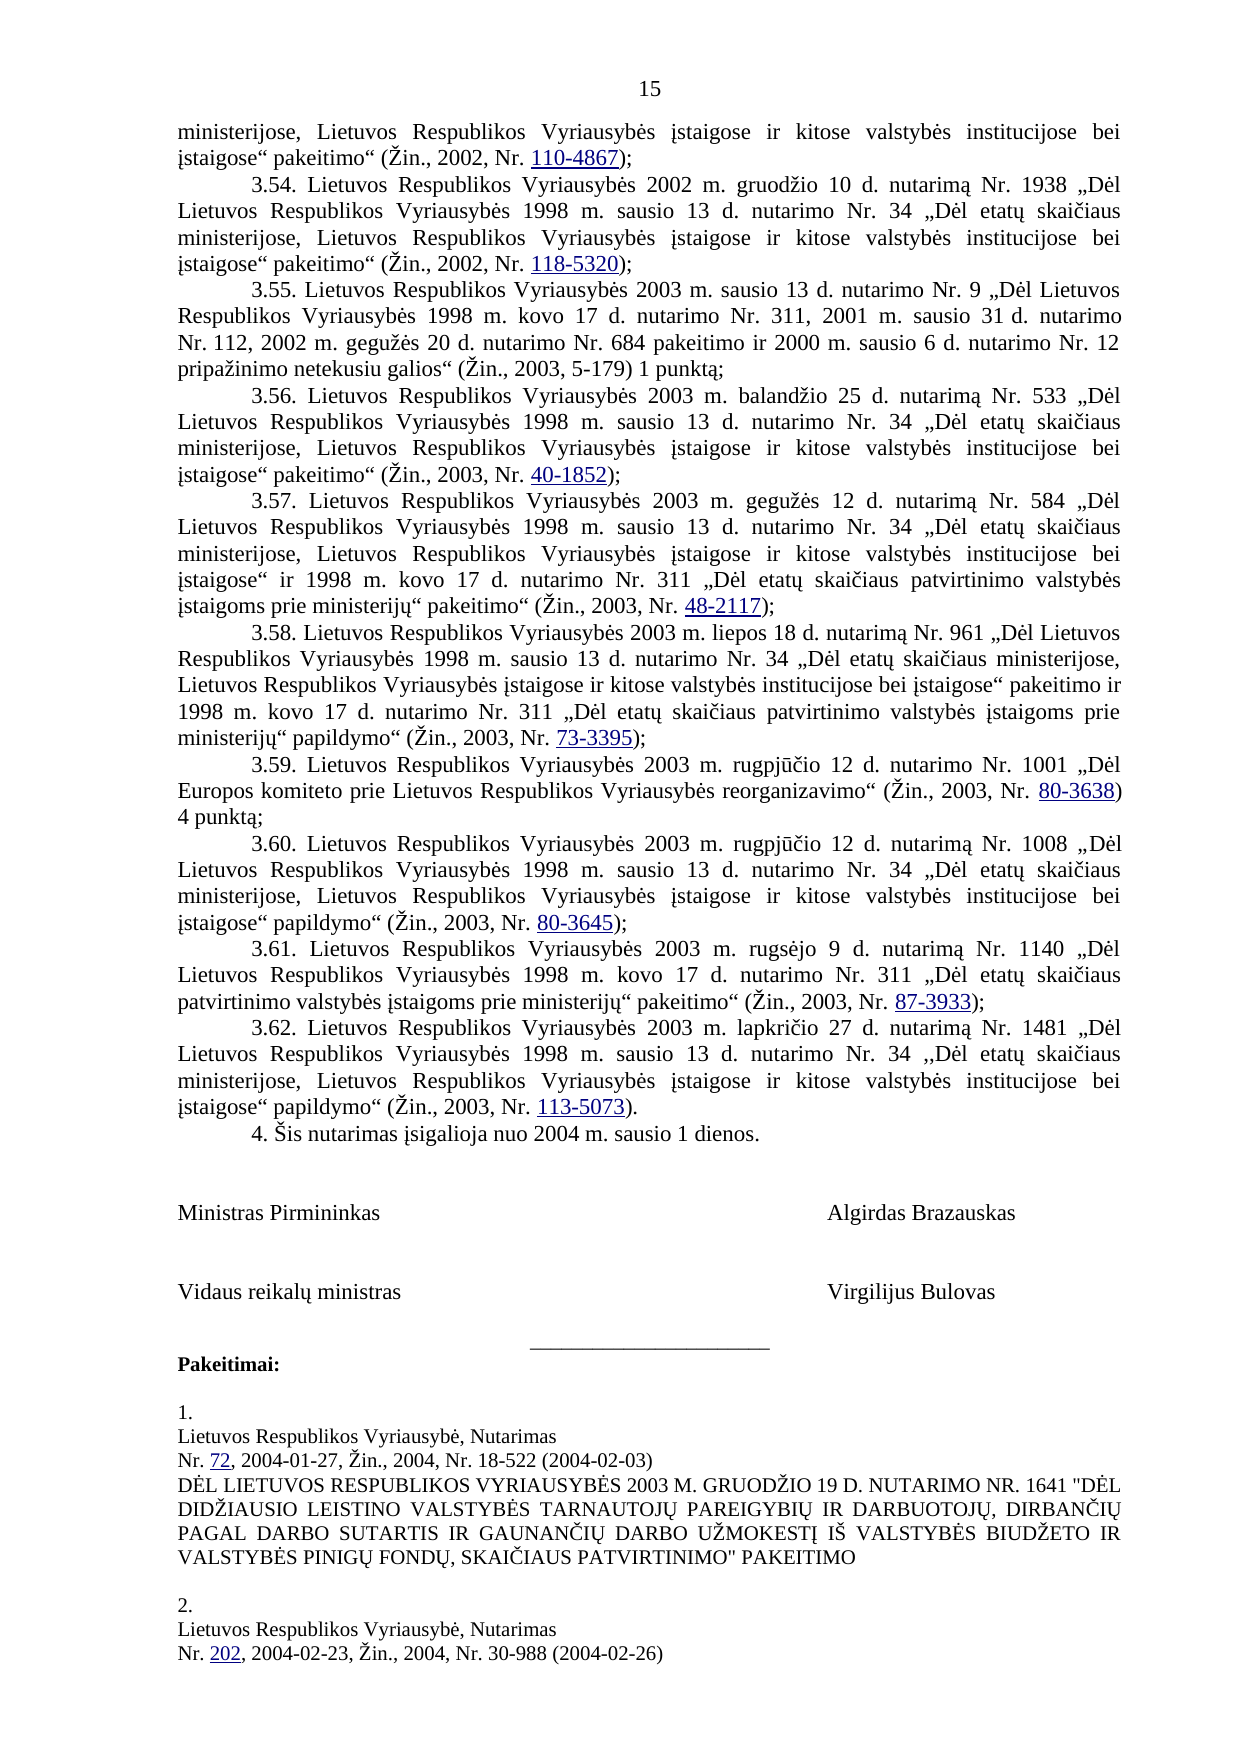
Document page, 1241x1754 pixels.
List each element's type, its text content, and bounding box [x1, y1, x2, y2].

text Nr. 72, 2004-01-27, Žin., 2004, Nr. 18-522 (2004-02-03) [177, 1448, 1122, 1472]
text 2. [177, 1593, 1122, 1617]
text 3.56. Lietuvos Respublikos Vyriausybės 2003 m. balandžio 25 d. nutarimą Nr. 533 „Dėl Lietuvos Respublikos Vyriausybės 1998 m. sausio 13 d. nutarimo Nr. 34 „Dėl etatų skaičiaus ministerijose, Lietuvos Respublikos Vyriausybės įstaigose ir kitose valstybės institucijose bei įstaigose“ pakeitimo“ (Žin., 2003, Nr. 40-1852); [177, 382, 1122, 487]
text 3.59. Lietuvos Respublikos Vyriausybės 2003 m. rugpjūčio 12 d. nutarimo Nr. 1001 „Dėl Europos komiteto prie Lietuvos Respublikos Vyriausybės reorganizavimo“ (Žin., 2003, Nr. 80-3638) 4 punktą; [177, 751, 1122, 830]
text 3.58. Lietuvos Respublikos Vyriausybės 2003 m. liepos 18 d. nutarimą Nr. 961 „Dėl Lietuvos Respublikos Vyriausybės 1998 m. sausio 13 d. nutarimo Nr. 34 „Dėl etatų skaičiaus ministerijose, Lietuvos Respublikos Vyriausybės įstaigose ir kitose valstybės institucijose bei įstaigose“ pakeitimo ir 1998 m. kovo 17 d. nutarimo Nr. 311 „Dėl etatų skaičiaus patvirtinimo valstybės įstaigoms prie ministerijų“ papildymo“ (Žin., 2003, Nr. 73-3395); [177, 619, 1122, 751]
text 1. [177, 1400, 1122, 1424]
text Ministras Pirmininkas Algirdas Brazauskas [177, 1199, 1122, 1225]
text Nr. 202, 2004-02-23, Žin., 2004, Nr. 30-988 (2004-02-26) [177, 1641, 1122, 1665]
text Vidaus reikalų ministras Virgilijus Bulovas [177, 1278, 1122, 1304]
text 3.55. Lietuvos Respublikos Vyriausybės 2003 m. sausio 13 d. nutarimo Nr. 9 „Dėl Lietuvos Respublikos Vyriausybės 1998 m. kovo 17 d. nutarimo Nr. 311, 2001 m. sausio 31 d. nutarimo Nr. 112, 2002 m. gegužės 20 d. nutarimo Nr. 684 pakeitimo ir 2000 m. sausio 6 d. nutarimo Nr. 12 pripažinimo netekusiu galios“ (Žin., 2003, 5-179) 1 punktą; [177, 276, 1122, 382]
text Lietuvos Respublikos Vyriausybė, Nutarimas [177, 1617, 1122, 1641]
text Lietuvos Respublikos Vyriausybė, Nutarimas [177, 1424, 1122, 1448]
text DĖL LIETUVOS RESPUBLIKOS VYRIAUSYBĖS 2003 M. GRUODŽIO 19 D. NUTARIMO NR. 1641 "DĖL DIDŽIAUSIO LEISTINO VALSTYBĖS TARNAUTOJŲ PAREIGYBIŲ IR DARBUOTOJŲ, DIRBANČIŲ PAGAL DARBO SUTARTIS IR GAUNANČIŲ DARBO UŽMOKESTĮ IŠ VALSTYBĖS BIUDŽETO IR VALSTYBĖS PINIGŲ FONDŲ, SKAIČIAUS PATVIRTINIMO" PAKEITIMO [177, 1472, 1122, 1569]
text 3.62. Lietuvos Respublikos Vyriausybės 2003 m. lapkričio 27 d. nutarimą Nr. 1481 „Dėl Lietuvos Respublikos Vyriausybės 1998 m. sausio 13 d. nutarimo Nr. 34 ,,Dėl etatų skaičiaus ministerijose, Lietuvos Respublikos Vyriausybės įstaigose ir kitose valstybės institucijose bei įstaigose“ papildymo“ (Žin., 2003, Nr. 113-5073). [177, 1014, 1122, 1119]
text 3.54. Lietuvos Respublikos Vyriausybės 2002 m. gruodžio 10 d. nutarimą Nr. 1938 „Dėl Lietuvos Respublikos Vyriausybės 1998 m. sausio 13 d. nutarimo Nr. 34 „Dėl etatų skaičiaus ministerijose, Lietuvos Respublikos Vyriausybės įstaigose ir kitose valstybės institucijose bei įstaigose“ pakeitimo“ (Žin., 2002, Nr. 118-5320); [177, 171, 1122, 276]
text ministerijose, Lietuvos Respublikos Vyriausybės įstaigose ir kitose valstybės institucijose bei įstaigose“ pakeitimo“ (Žin., 2002, Nr. 110-4867); [177, 118, 1122, 171]
text 3.57. Lietuvos Respublikos Vyriausybės 2003 m. gegužės 12 d. nutarimą Nr. 584 „Dėl Lietuvos Respublikos Vyriausybės 1998 m. sausio 13 d. nutarimo Nr. 34 „Dėl etatų skaičiaus ministerijose, Lietuvos Respublikos Vyriausybės įstaigose ir kitose valstybės institucijose bei įstaigose“ ir 1998 m. kovo 17 d. nutarimo Nr. 311 „Dėl etatų skaičiaus patvirtinimo valstybės įstaigoms prie ministerijų“ pakeitimo“ (Žin., 2003, Nr. 48-2117); [177, 487, 1122, 619]
text Pakeitimai: [177, 1352, 1122, 1376]
text 3.60. Lietuvos Respublikos Vyriausybės 2003 m. rugpjūčio 12 d. nutarimą Nr. 1008 „Dėl Lietuvos Respublikos Vyriausybės 1998 m. sausio 13 d. nutarimo Nr. 34 „Dėl etatų skaičiaus ministerijose, Lietuvos Respublikos Vyriausybės įstaigose ir kitose valstybės institucijose bei įstaigose“ papildymo“ (Žin., 2003, Nr. 80-3645); [177, 830, 1122, 935]
text 3.61. Lietuvos Respublikos Vyriausybės 2003 m. rugsėjo 9 d. nutarimą Nr. 1140 „Dėl Lietuvos Respublikos Vyriausybės 1998 m. kovo 17 d. nutarimo Nr. 311 „Dėl etatų skaičiaus patvirtinimo valstybės įstaigoms prie ministerijų“ pakeitimo“ (Žin., 2003, Nr. 87-3933); [177, 935, 1122, 1014]
text 4. Šis nutarimas įsigalioja nuo 2004 m. sausio 1 dienos. [177, 1119, 1122, 1146]
text _______________________ [177, 1328, 1122, 1352]
